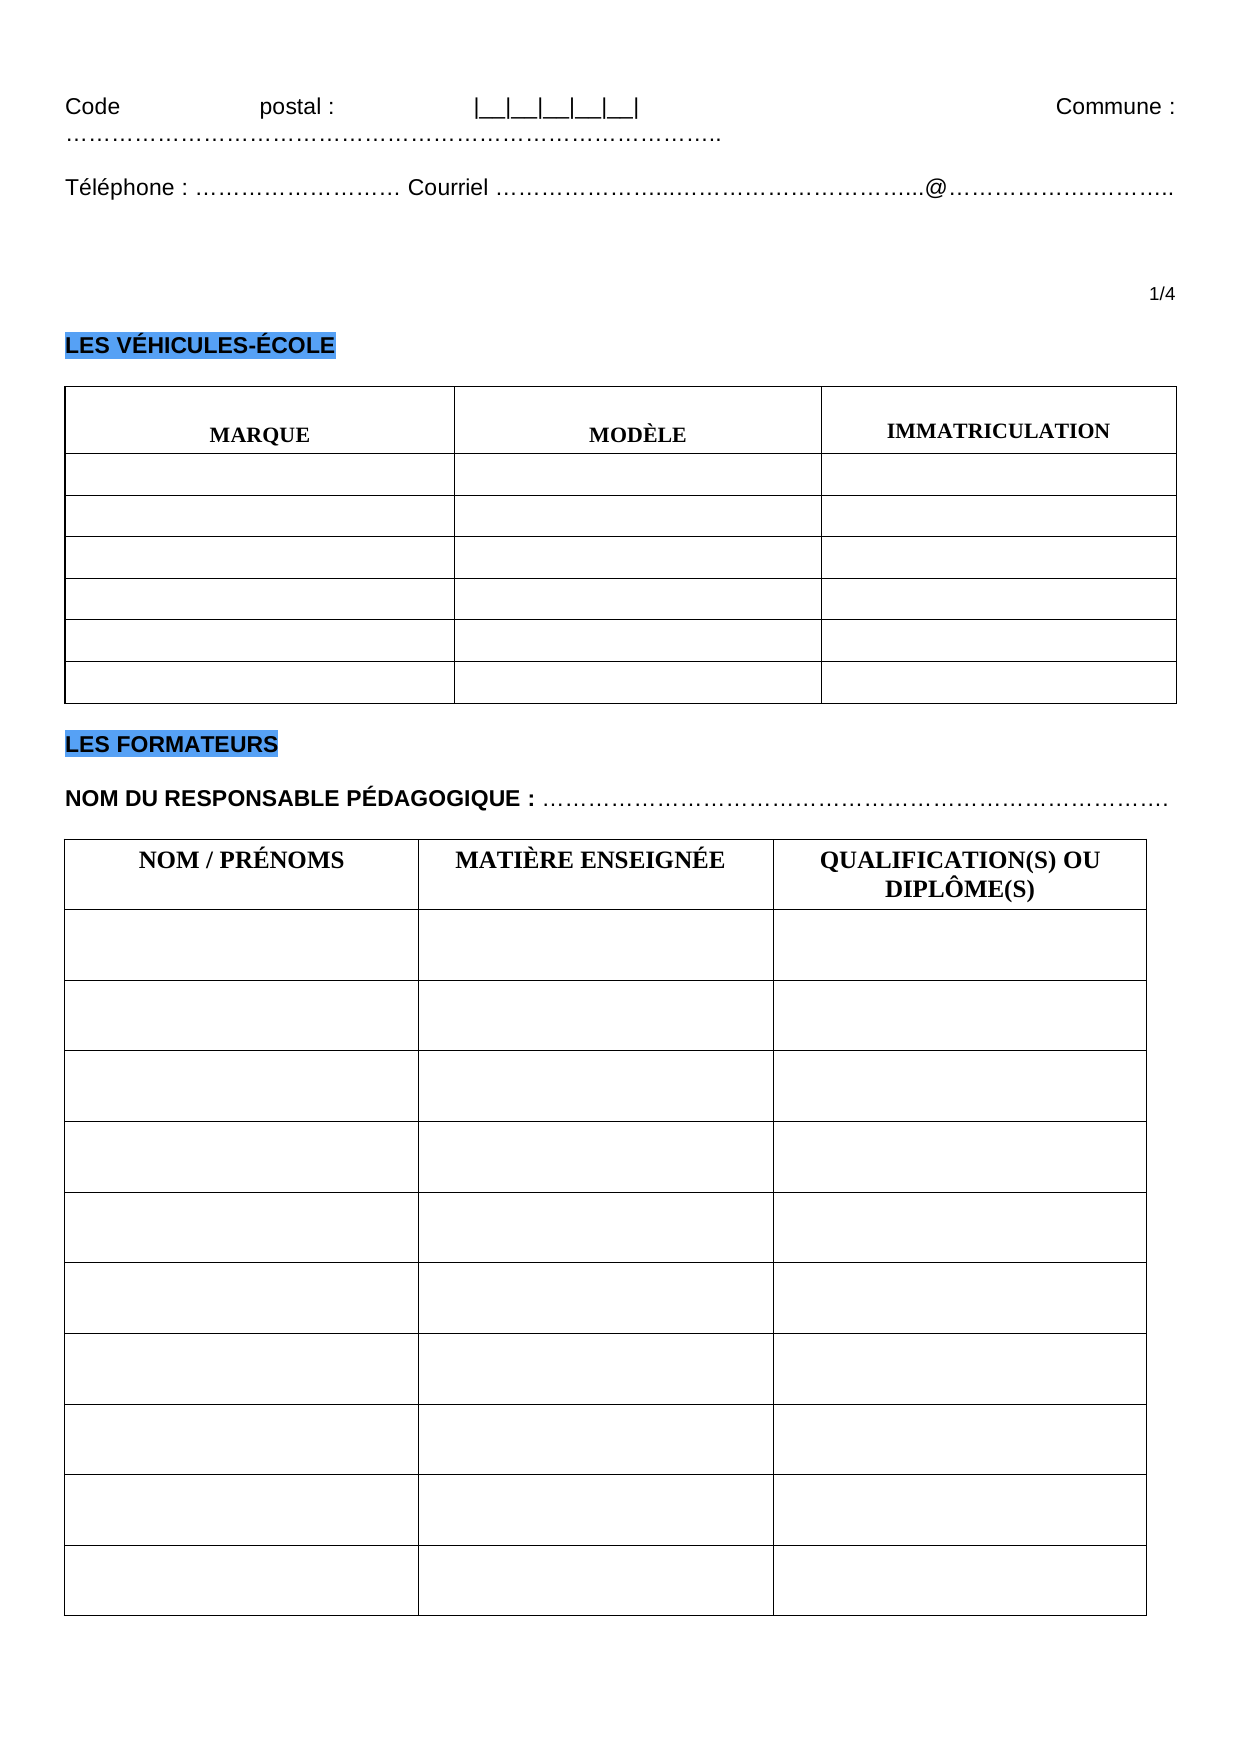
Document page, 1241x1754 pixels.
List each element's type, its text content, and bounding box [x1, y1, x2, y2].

text Téléphone : ……………………… Courriel …………………...…………………………...@……………….……….. [65, 173, 1175, 200]
table_header MATIÈRE ENSEIGNÉE [419, 840, 773, 909]
table_header IMMATRICULATION [822, 387, 1176, 453]
table_cell [65, 1475, 418, 1545]
table_cell [822, 620, 1176, 661]
table_cell [455, 620, 821, 661]
text 1/4 [65, 283, 1175, 305]
table_cell [65, 981, 418, 1050]
table_cell [455, 496, 821, 536]
table_cell [822, 496, 1176, 536]
table_cell [455, 537, 821, 578]
table_cell [822, 537, 1176, 578]
table_cell [419, 1334, 773, 1403]
table_cell [66, 579, 454, 619]
table_cell [65, 1334, 418, 1403]
table_cell [65, 1405, 418, 1474]
table_cell [774, 1122, 1146, 1192]
table_cell [774, 1263, 1146, 1333]
table_cell [774, 1475, 1146, 1545]
table_header QUALIFICATION(S) OU DIPLÔME(S) [774, 840, 1146, 909]
table_cell [822, 662, 1176, 702]
table_cell [419, 1051, 773, 1121]
table_cell [774, 910, 1146, 980]
table_cell [455, 454, 821, 495]
table_cell [419, 1475, 773, 1545]
table_cell [822, 454, 1176, 495]
table_cell [419, 981, 773, 1050]
table_cell [65, 1193, 418, 1262]
table_cell [65, 1051, 418, 1121]
table_cell [455, 579, 821, 619]
text Code postal : |__|__|__|__|__| Commune : ………………………………………………………………………….. [65, 92, 1175, 146]
table_cell [65, 1263, 418, 1333]
table_cell [419, 1122, 773, 1192]
table_cell [419, 1263, 773, 1333]
table_cell [419, 1405, 773, 1474]
table_cell [419, 1193, 773, 1262]
table_cell [66, 537, 454, 578]
table_cell [774, 1405, 1146, 1474]
table_cell [65, 910, 418, 980]
table_cell [822, 579, 1176, 619]
table_cell [66, 454, 454, 495]
table_cell [66, 662, 454, 702]
table_cell [774, 1193, 1146, 1262]
text NOM DU RESPONSABLE PÉDAGOGIQUE : ………………………………………………………………………. [65, 784, 1175, 811]
table_header MARQUE [66, 387, 454, 453]
table_cell [455, 662, 821, 702]
table_cell [66, 496, 454, 536]
table_header MODÈLE [455, 387, 821, 453]
table_cell [66, 620, 454, 661]
table_cell [419, 910, 773, 980]
table_cell [65, 1546, 418, 1615]
table_cell [774, 1051, 1146, 1121]
table_cell [774, 1546, 1146, 1615]
table_cell [774, 1334, 1146, 1403]
table_cell [774, 981, 1146, 1050]
text LES FORMATEURS [65, 730, 1175, 757]
text LES VÉHICULES-ÉCOLE [65, 332, 1175, 359]
table_cell [419, 1546, 773, 1615]
table_header NOM / PRÉNOMS [65, 840, 418, 909]
table_cell [65, 1122, 418, 1192]
